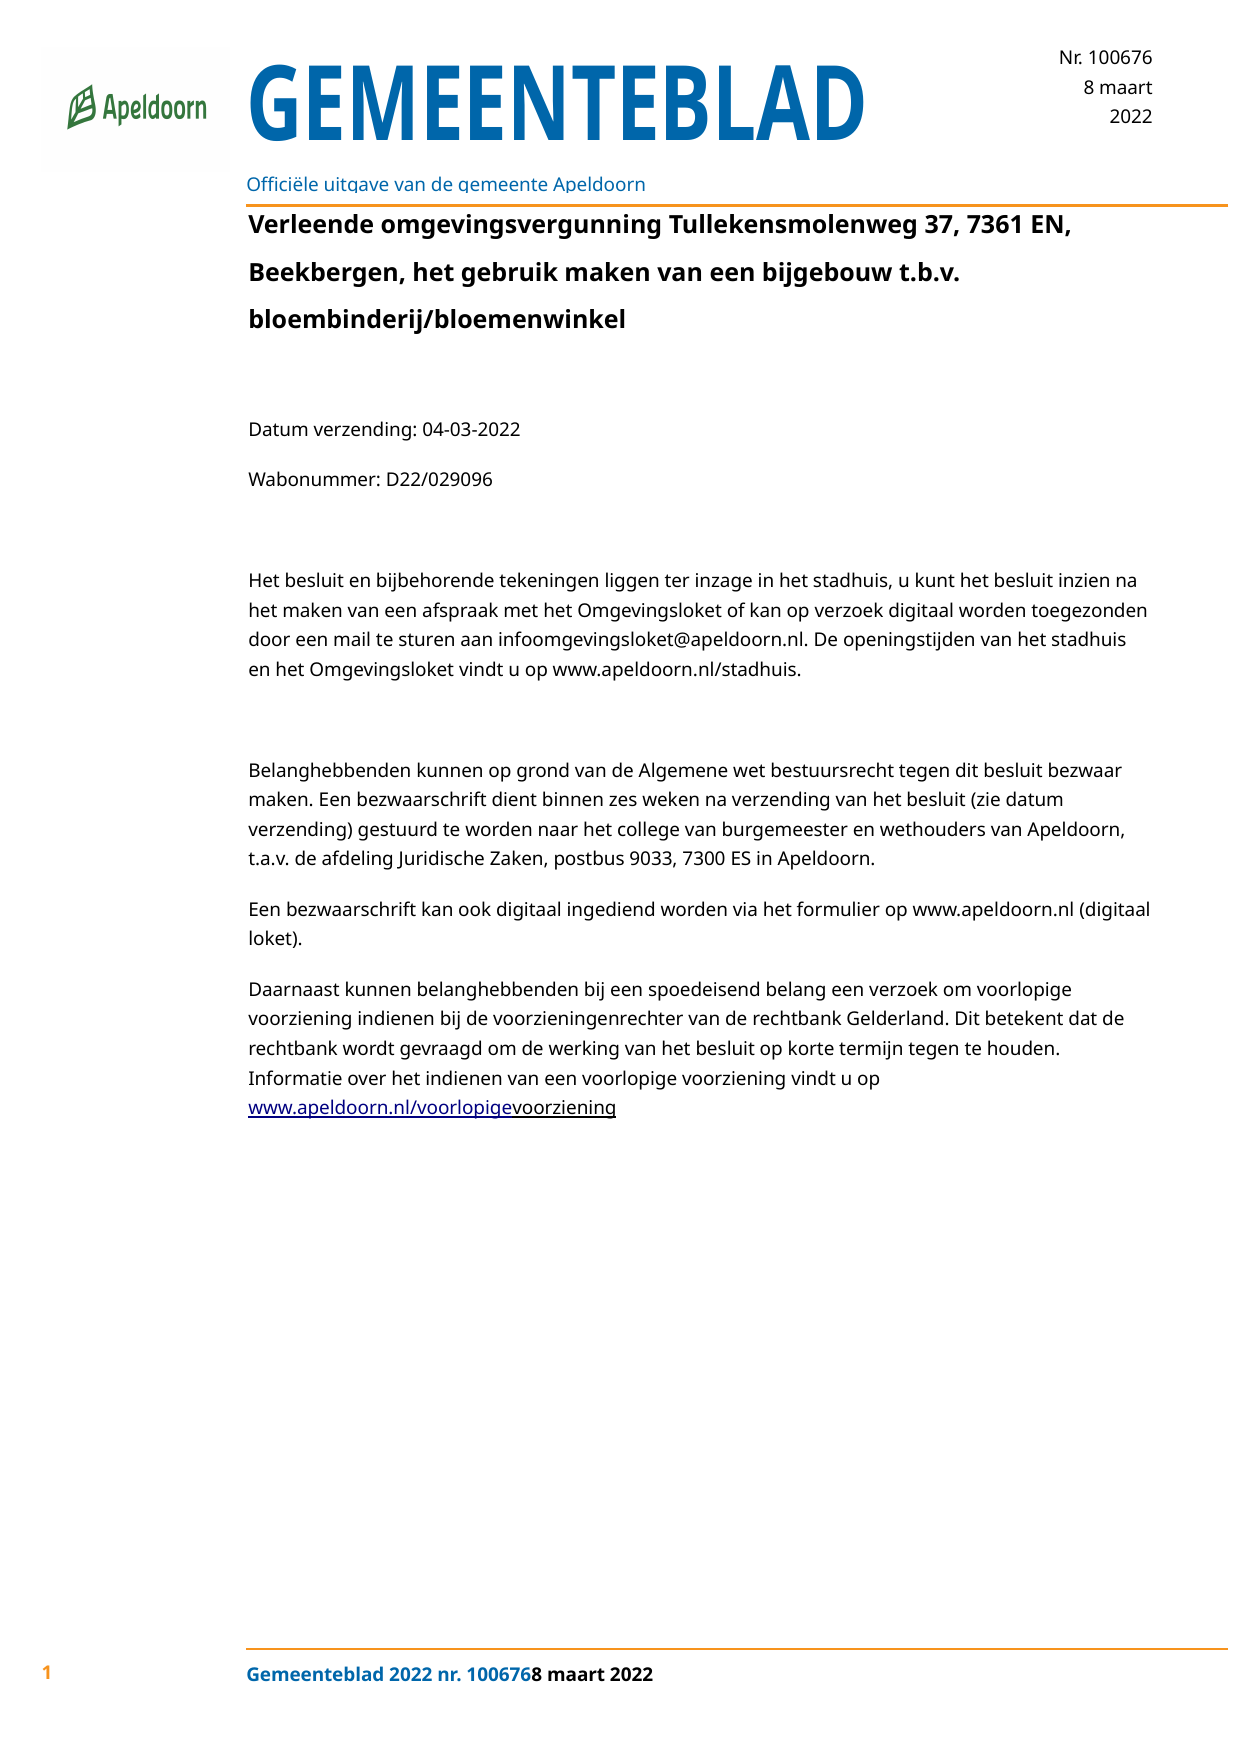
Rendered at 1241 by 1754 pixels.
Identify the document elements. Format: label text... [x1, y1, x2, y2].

text Verleende omgevingsvergunning Tullekensmolenweg 37, 7361 EN, Beekbergen, het gebruik maken van een bijgebouw t.b.v. bloembinderij/bloemenwinkel [248, 207, 1152, 336]
text Belanghebbenden kunnen op grond van de Algemene wet bestuursrecht tegen dit besluit bezwaar maken. Een bezwaarschrift dient binnen zes weken na verzending van het besluit (zie datum verzending) gestuurd te worden naar het college van burgemeester en wethouders van Apeldoorn, t.a.v. de afdeling Juridische Zaken, postbus 9033, 7300 ES in Apeldoorn. [248, 757, 1152, 871]
picture [41, 47, 231, 172]
text Een bezwaarschrift kan ook digitaal ingediend worden via het formulier op www.apeldoorn.nl (digitaal loket). [248, 896, 1152, 951]
text Datum verzending: 04-03-2022 [248, 416, 1152, 442]
text Het besluit en bijbehorende tekeningen liggen ter inzage in het stadhuis, u kunt het besluit inzien na het maken van een afspraak met het Omgevingsloket of kan op verzoek digitaal worden toegezonden door een mail te sturen aan infoomgevingsloket@apeldoorn.nl. De openingstijden van het stadhuis en het Omgevingsloket vindt u op www.apeldoorn.nl/stadhuis. [248, 567, 1152, 682]
text Daarnaast kunnen belanghebbenden bij een spoedeisend belang een verzoek om voorlopige voorziening indienen bij de voorzieningenrechter van de rechtbank Gelderland. Dit betekent dat de rechtbank wordt gevraagd om de werking van het besluit op korte termijn tegen te houden. Informatie over het indienen van een voorlopige voorziening vindt u op www.apeldoorn.nl/voorlopigevoorziening [248, 976, 1152, 1120]
text Wabonummer: D22/029096 [248, 466, 1152, 492]
